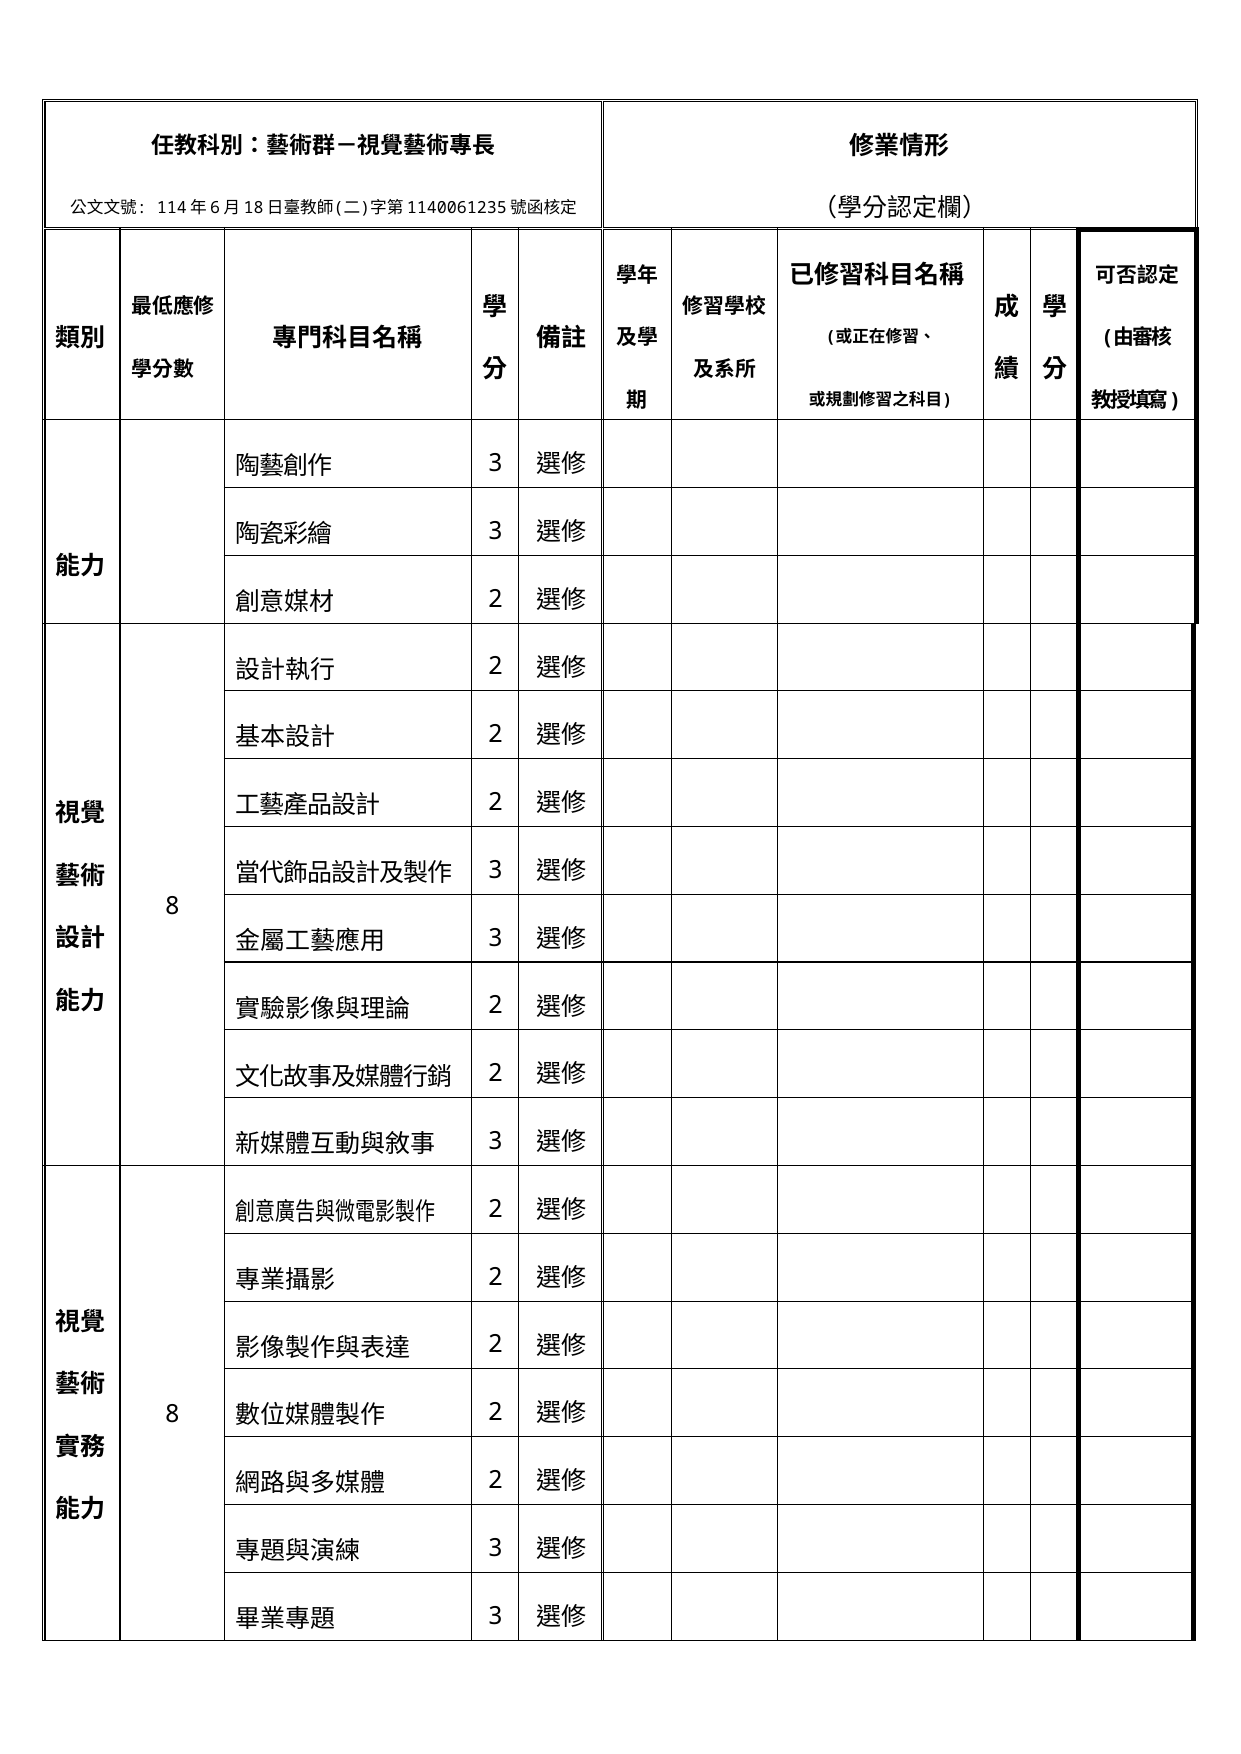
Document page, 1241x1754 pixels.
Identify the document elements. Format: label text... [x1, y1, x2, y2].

table_header 修業情形 （學分認定欄） [604, 102, 1195, 227]
table_cell [1031, 963, 1076, 1029]
table_cell 創意廣告與微電影製作 [225, 1166, 471, 1233]
table_cell [984, 1098, 1030, 1165]
table_cell [1081, 1369, 1191, 1436]
table_cell [1081, 963, 1191, 1029]
table_cell [1031, 827, 1076, 894]
table_cell 3 [472, 420, 518, 487]
table_cell [121, 420, 224, 622]
table_cell 2 [472, 1369, 518, 1436]
table_cell 類別 [46, 230, 119, 419]
table_cell [672, 1166, 777, 1233]
table_cell 實驗影像與理論 [225, 963, 471, 1029]
table_cell 選修 [519, 488, 601, 554]
table_cell 選修 [519, 963, 601, 1029]
table_cell 成績 [984, 230, 1030, 419]
table_cell 2 [472, 1030, 518, 1097]
table_cell [1031, 1166, 1076, 1233]
table_cell 學分 [472, 230, 518, 419]
table_cell 專題與演練 [225, 1505, 471, 1572]
table_cell 網路與多媒體 [225, 1437, 471, 1504]
table_cell [1031, 1573, 1076, 1639]
table_cell 選修 [519, 1030, 601, 1097]
table_cell [1031, 691, 1076, 758]
table_cell [604, 1030, 671, 1097]
table_cell [672, 1098, 777, 1165]
table_cell [1081, 1573, 1191, 1639]
table_cell 已修習科目名稱 (或正在修習、 或規劃修習之科目) [778, 230, 983, 419]
table_cell [672, 1573, 777, 1639]
table_cell 2 [472, 1166, 518, 1233]
table_cell [984, 556, 1030, 622]
table_cell [984, 1437, 1030, 1504]
table_cell 設計執行 [225, 624, 471, 690]
table_cell 選修 [519, 1302, 601, 1368]
table_cell 數位媒體製作 [225, 1369, 471, 1436]
table_cell [984, 420, 1030, 487]
table_cell [672, 759, 777, 826]
table_cell [778, 1030, 983, 1097]
table_cell 3 [472, 1573, 518, 1639]
table_cell 3 [472, 827, 518, 894]
table_cell [984, 963, 1030, 1029]
table_cell 2 [472, 1302, 518, 1368]
table_cell [1081, 1030, 1191, 1097]
table_cell 選修 [519, 1437, 601, 1504]
table_cell [778, 963, 983, 1029]
table_cell [1031, 1030, 1076, 1097]
table_cell [1081, 420, 1194, 487]
table_cell 當代飾品設計及製作 [225, 827, 471, 894]
table_cell [1031, 556, 1076, 622]
table_cell 選修 [519, 556, 601, 622]
table_cell 畢業專題 [225, 1573, 471, 1639]
table_cell [672, 827, 777, 894]
table_cell 選修 [519, 759, 601, 826]
table_cell [672, 1505, 777, 1572]
table_cell [604, 759, 671, 826]
table_cell [604, 488, 671, 554]
table_cell [1031, 895, 1076, 961]
table_cell [1081, 556, 1194, 622]
table_cell [604, 1437, 671, 1504]
table_cell [1081, 624, 1191, 690]
table_cell 選修 [519, 624, 601, 690]
table_cell [778, 827, 983, 894]
table_cell 工藝產品設計 [225, 759, 471, 826]
table_cell [604, 420, 671, 487]
table_cell 選修 [519, 1369, 601, 1436]
table_cell 選修 [519, 1573, 601, 1639]
table_cell [604, 556, 671, 622]
table_cell [1031, 488, 1076, 554]
table_cell [778, 1369, 983, 1436]
table_cell [778, 1166, 983, 1233]
table_cell [1081, 1505, 1191, 1572]
table_cell [984, 1573, 1030, 1639]
table_cell 視覺藝術 實務能力 [46, 1166, 119, 1639]
table_cell [604, 1098, 671, 1165]
table_cell [1081, 1302, 1191, 1368]
table_cell [1081, 1234, 1191, 1301]
table_cell [778, 759, 983, 826]
table_cell [778, 556, 983, 622]
table_cell 3 [472, 488, 518, 554]
table_cell [604, 1166, 671, 1233]
table_cell [1081, 895, 1191, 961]
table_cell 選修 [519, 1166, 601, 1233]
table_cell 3 [472, 1505, 518, 1572]
table_cell [778, 420, 983, 487]
table_cell 選修 [519, 895, 601, 961]
table_cell [604, 1234, 671, 1301]
table_cell 新媒體互動與敘事 [225, 1098, 471, 1165]
table_cell 陶瓷彩繪 [225, 488, 471, 554]
table_cell 選修 [519, 691, 601, 758]
table_cell 文化故事及媒體行銷 [225, 1030, 471, 1097]
table_cell [778, 488, 983, 554]
table_cell [778, 1505, 983, 1572]
table_cell 可否認定(由審核 教授填寫) [1081, 232, 1194, 419]
table_cell [672, 624, 777, 690]
table_cell 金屬工藝應用 [225, 895, 471, 961]
table_cell [604, 1302, 671, 1368]
table_cell [1031, 420, 1076, 487]
table_cell [604, 963, 671, 1029]
table_cell [604, 691, 671, 758]
table_cell 專業攝影 [225, 1234, 471, 1301]
table_cell [1081, 759, 1191, 826]
table_cell 修習學校及系所 [672, 230, 777, 419]
table_cell [604, 1505, 671, 1572]
table_cell [1081, 1098, 1191, 1165]
table_cell [1081, 827, 1191, 894]
table_cell [672, 1437, 777, 1504]
table_cell 視覺藝術 設計能力 [46, 624, 119, 1165]
table_cell [604, 1573, 671, 1639]
table_cell [778, 1437, 983, 1504]
table_cell [984, 488, 1030, 554]
table_cell 2 [472, 624, 518, 690]
table_cell 3 [472, 895, 518, 961]
table_cell [1031, 624, 1076, 690]
table_cell [1081, 691, 1191, 758]
table_cell 選修 [519, 1234, 601, 1301]
table_cell [1031, 1437, 1076, 1504]
table_cell 8 [121, 1166, 224, 1639]
table_cell 選修 [519, 1098, 601, 1165]
table_cell 學年及學期 [604, 230, 671, 419]
table_cell 最低應修學分數 [121, 230, 224, 419]
table_cell [984, 1030, 1030, 1097]
table_cell [672, 1030, 777, 1097]
table_cell [984, 759, 1030, 826]
table_cell 學分 [1031, 230, 1076, 419]
table_cell [778, 691, 983, 758]
table_cell [604, 895, 671, 961]
table_cell [604, 1369, 671, 1436]
table_cell [1031, 1369, 1076, 1436]
table_cell 2 [472, 759, 518, 826]
table_cell 8 [121, 624, 224, 1165]
table_cell [1031, 1098, 1076, 1165]
table_cell [984, 895, 1030, 961]
table_cell [778, 895, 983, 961]
table_cell [672, 1302, 777, 1368]
table_cell [778, 1302, 983, 1368]
table_cell [672, 556, 777, 622]
table_cell [778, 1573, 983, 1639]
table_cell [984, 1505, 1030, 1572]
table_cell 選修 [519, 827, 601, 894]
table_cell [672, 1369, 777, 1436]
table_cell [1031, 1505, 1076, 1572]
table_cell [1081, 488, 1194, 554]
table_cell [604, 827, 671, 894]
table_cell [778, 1234, 983, 1301]
table_cell [984, 1369, 1030, 1436]
table_cell [778, 624, 983, 690]
table_cell [1081, 1437, 1191, 1504]
table_cell [672, 420, 777, 487]
table_cell 2 [472, 556, 518, 622]
table_cell 選修 [519, 420, 601, 487]
table_cell 陶藝創作 [225, 420, 471, 487]
table_cell 2 [472, 1234, 518, 1301]
table_cell 2 [472, 1437, 518, 1504]
table_cell [984, 1302, 1030, 1368]
table_cell [672, 691, 777, 758]
table_cell [1031, 1234, 1076, 1301]
table_cell [672, 1234, 777, 1301]
table_cell 影像製作與表達 [225, 1302, 471, 1368]
table_cell 基本設計 [225, 691, 471, 758]
table_cell [984, 624, 1030, 690]
table_cell [672, 488, 777, 554]
table_cell [984, 827, 1030, 894]
table_header 任教科別：藝術群－視覺藝術專長 公文文號: 114年6月18日臺教師(二)字第1140061235號函核定 [46, 102, 601, 227]
table_cell [1031, 1302, 1076, 1368]
table_cell 3 [472, 1098, 518, 1165]
table_cell [1081, 1166, 1191, 1233]
table_cell 選修 [519, 1505, 601, 1572]
table_cell 能力 [46, 420, 119, 622]
table_cell [672, 963, 777, 1029]
table_cell [778, 1098, 983, 1165]
table_cell [984, 691, 1030, 758]
table_cell [1031, 759, 1076, 826]
table_cell [604, 624, 671, 690]
table_cell [984, 1234, 1030, 1301]
table_cell 2 [472, 691, 518, 758]
table_cell 專門科目名稱 [225, 230, 471, 419]
table_cell 創意媒材 [225, 556, 471, 622]
table_cell 備註 [519, 230, 601, 419]
table_cell 2 [472, 963, 518, 1029]
table_cell [984, 1166, 1030, 1233]
table_cell [672, 895, 777, 961]
